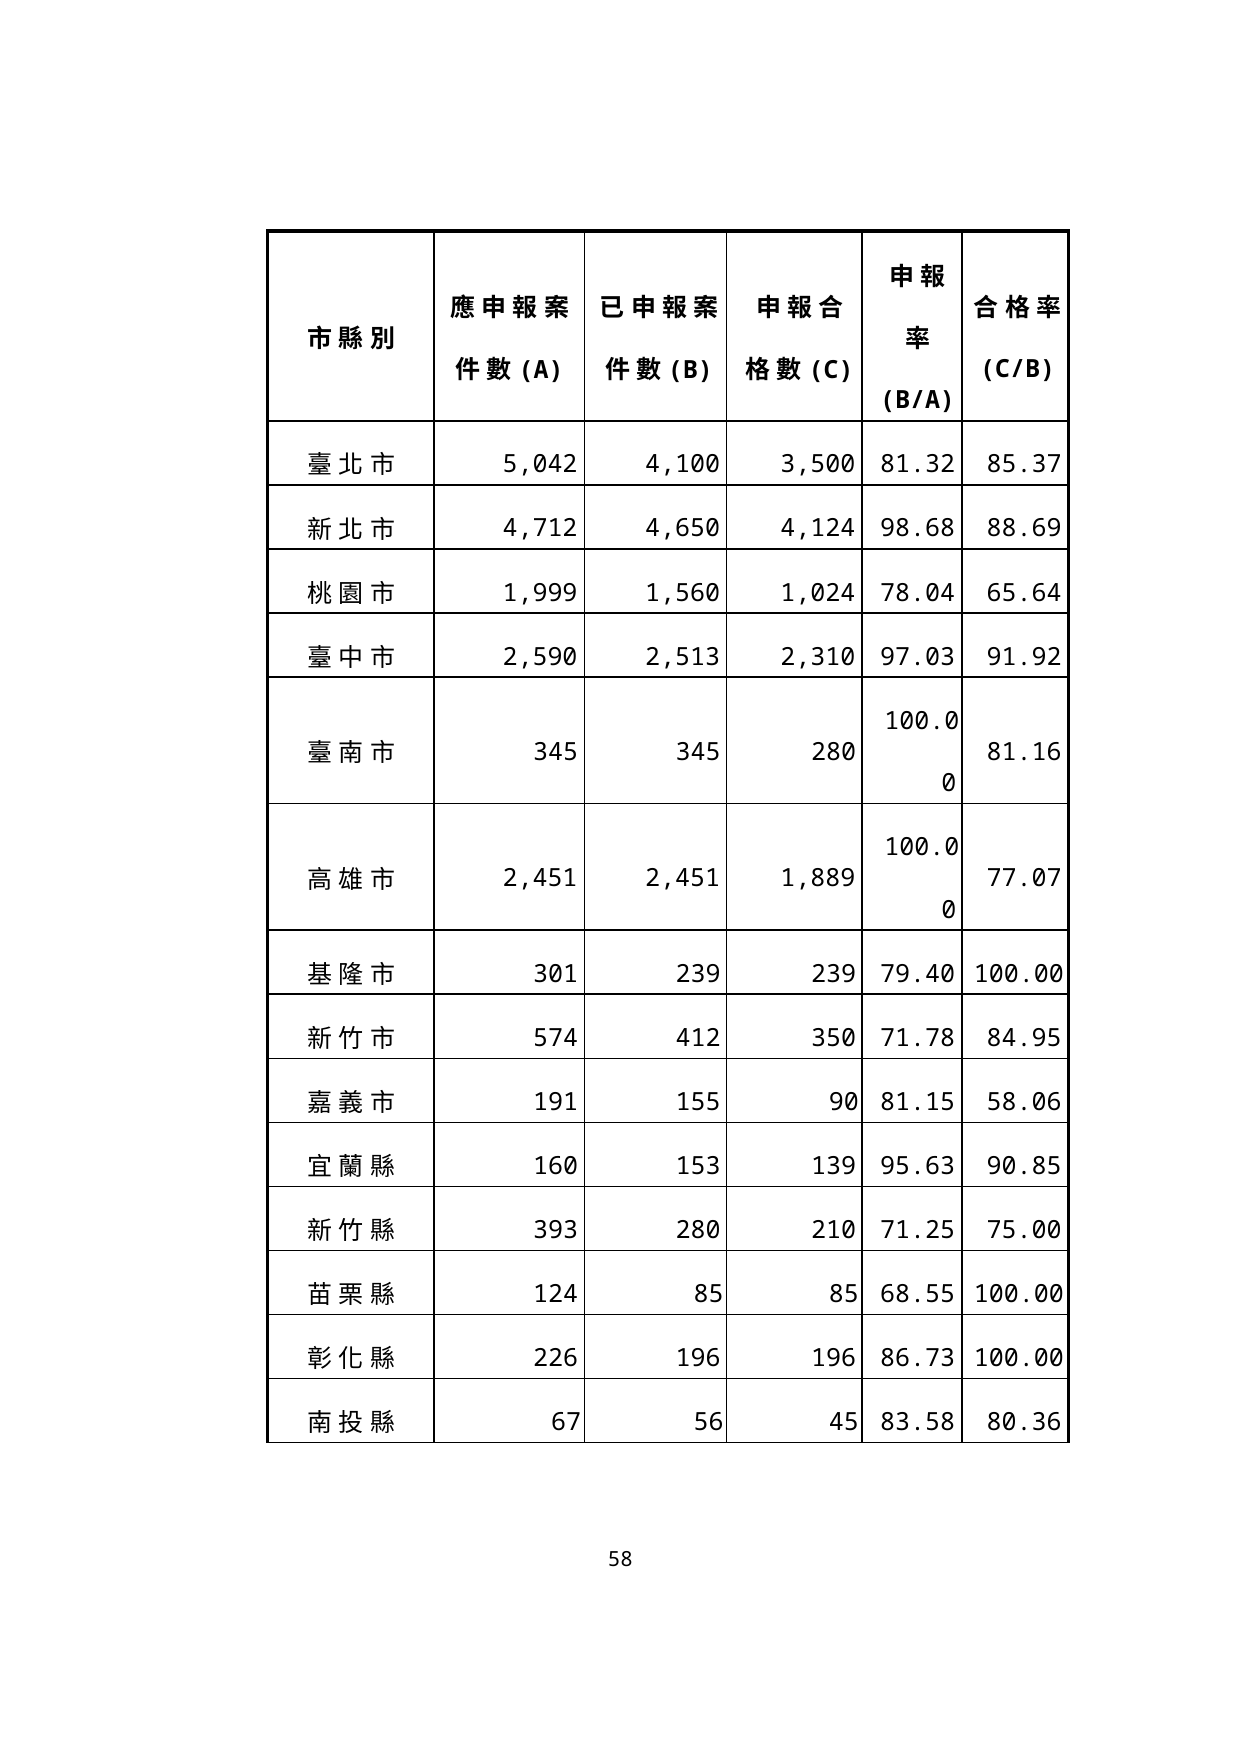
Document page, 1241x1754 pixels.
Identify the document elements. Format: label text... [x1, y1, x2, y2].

table_cell 新北市 [269, 486, 433, 548]
table_cell 210 [727, 1187, 861, 1249]
table_cell 88.69 [963, 486, 1067, 548]
table_cell 345 [585, 678, 726, 803]
table_cell 80.36 [963, 1379, 1067, 1442]
table_cell 280 [585, 1187, 726, 1249]
table_cell 239 [727, 931, 861, 993]
table_cell 160 [435, 1123, 584, 1186]
table_cell 2,310 [727, 614, 861, 676]
table_cell 5,042 [435, 422, 584, 484]
table_cell 90.85 [963, 1123, 1067, 1186]
table_cell 81.15 [863, 1059, 961, 1121]
table_cell 155 [585, 1059, 726, 1121]
table_cell 124 [435, 1251, 584, 1314]
table_cell 65.64 [963, 550, 1067, 612]
table_cell 196 [585, 1315, 726, 1378]
table_cell 4,712 [435, 486, 584, 548]
table_cell 153 [585, 1123, 726, 1186]
table_cell 83.58 [863, 1379, 961, 1442]
table_cell 4,100 [585, 422, 726, 484]
table_cell 嘉義市 [269, 1059, 433, 1121]
table_header 申報合格數(C) [727, 233, 861, 420]
table_cell 75.00 [963, 1187, 1067, 1249]
table_cell 79.40 [863, 931, 961, 993]
table_cell 1,560 [585, 550, 726, 612]
table_header 申報率(B/A) [863, 233, 961, 420]
table_cell 3,500 [727, 422, 861, 484]
table_cell 239 [585, 931, 726, 993]
table_cell 基隆市 [269, 931, 433, 993]
table_cell 574 [435, 995, 584, 1057]
table_cell 2,590 [435, 614, 584, 676]
table_cell 91.92 [963, 614, 1067, 676]
table_cell 100.00 [863, 678, 961, 803]
table_cell 196 [727, 1315, 861, 1378]
table_header 市縣別 [269, 233, 433, 420]
table_cell 84.95 [963, 995, 1067, 1057]
table_cell 1,999 [435, 550, 584, 612]
table_cell 100.00 [863, 804, 961, 929]
table_cell 56 [585, 1379, 726, 1442]
table_header 應申報案件數(A) [435, 233, 584, 420]
table_cell 南投縣 [269, 1379, 433, 1442]
table_header 已申報案件數(B) [585, 233, 726, 420]
table_cell 301 [435, 931, 584, 993]
table_cell 宜蘭縣 [269, 1123, 433, 1186]
table_cell 臺北市 [269, 422, 433, 484]
table_cell 226 [435, 1315, 584, 1378]
table_cell 81.32 [863, 422, 961, 484]
table_cell 2,451 [585, 804, 726, 929]
table_header 合格率(C/B) [963, 233, 1067, 420]
table_cell 2,513 [585, 614, 726, 676]
table_cell 86.73 [863, 1315, 961, 1378]
table_cell 85.37 [963, 422, 1067, 484]
table_cell 2,451 [435, 804, 584, 929]
table_cell 67 [435, 1379, 584, 1442]
table_cell 58.06 [963, 1059, 1067, 1121]
table_cell 71.78 [863, 995, 961, 1057]
table_cell 1,024 [727, 550, 861, 612]
table_cell 393 [435, 1187, 584, 1249]
table_cell 280 [727, 678, 861, 803]
table_cell 45 [727, 1379, 861, 1442]
table_cell 78.04 [863, 550, 961, 612]
table_cell 85 [727, 1251, 861, 1314]
table_cell 4,124 [727, 486, 861, 548]
table_cell 98.68 [863, 486, 961, 548]
table_cell 桃園市 [269, 550, 433, 612]
table_cell 苗栗縣 [269, 1251, 433, 1314]
table_cell 77.07 [963, 804, 1067, 929]
table_cell 臺中市 [269, 614, 433, 676]
table_cell 100.00 [963, 931, 1067, 993]
table_cell 95.63 [863, 1123, 961, 1186]
table_cell 412 [585, 995, 726, 1057]
table_cell 新竹縣 [269, 1187, 433, 1249]
table_cell 4,650 [585, 486, 726, 548]
table_cell 100.00 [963, 1251, 1067, 1314]
table_cell 100.00 [963, 1315, 1067, 1378]
table_cell 1,889 [727, 804, 861, 929]
table_cell 85 [585, 1251, 726, 1314]
table_cell 81.16 [963, 678, 1067, 803]
table_cell 139 [727, 1123, 861, 1186]
table_cell 97.03 [863, 614, 961, 676]
table_cell 191 [435, 1059, 584, 1121]
table_cell 新竹市 [269, 995, 433, 1057]
table_cell 高雄市 [269, 804, 433, 929]
table_cell 345 [435, 678, 584, 803]
table_cell 90 [727, 1059, 861, 1121]
table_cell 68.55 [863, 1251, 961, 1314]
table_cell 71.25 [863, 1187, 961, 1249]
table_cell 臺南市 [269, 678, 433, 803]
table_cell 彰化縣 [269, 1315, 433, 1378]
table_cell 350 [727, 995, 861, 1057]
